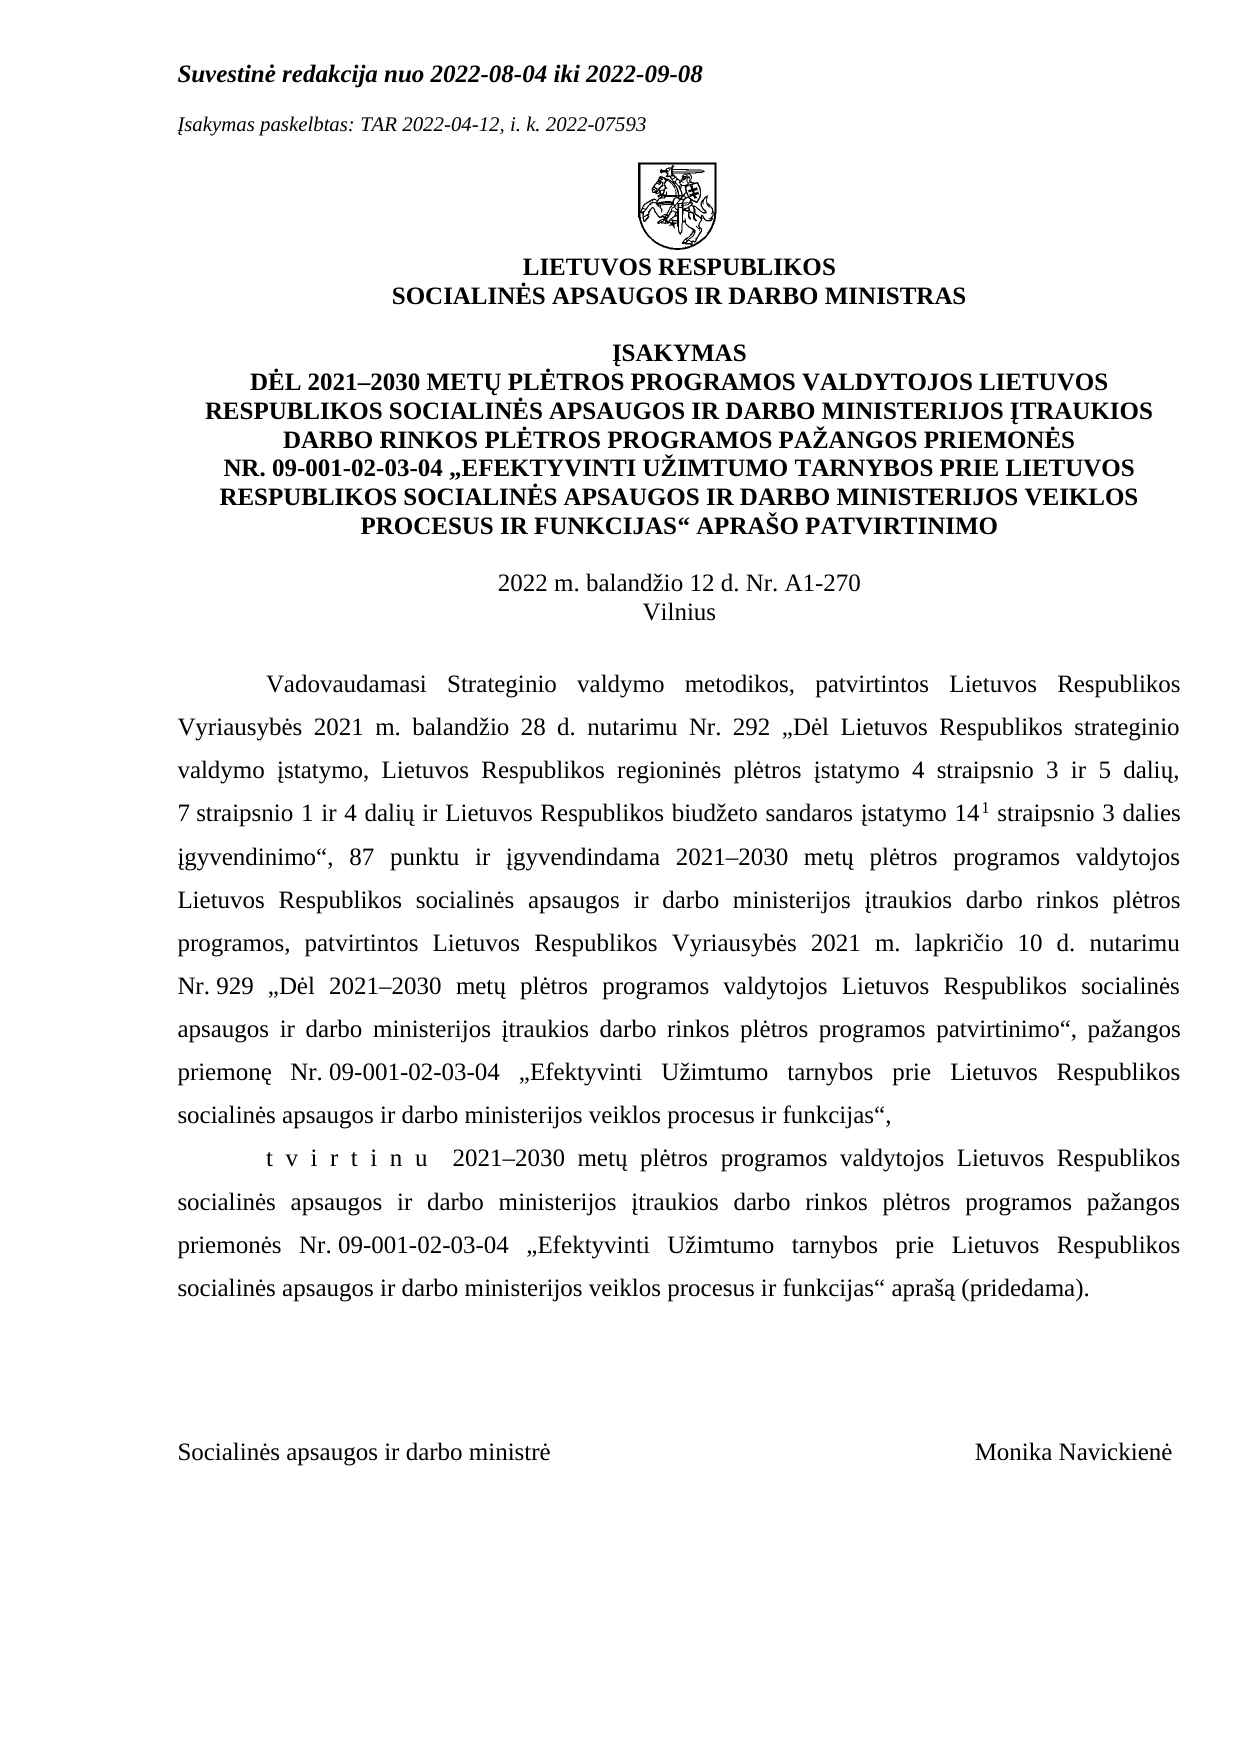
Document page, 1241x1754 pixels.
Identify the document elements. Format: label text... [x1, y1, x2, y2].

text 2022 m. balandžio 12 d. Nr. A1-270 [177, 568, 1181, 597]
text Socialinės apsaugos ir darbo ministrė Monika Navickienė [177, 1428, 1181, 1466]
text DĖL 2021–2030 METŲ PLĖTROS PROGRAMOS VALDYTOJOS LIETUVOS RESPUBLIKOS SOCIALINĖS APSAUGOS IR DARBO MINISTERIJOS ĮTRAUKIOS DARBO RINKOS Plėtros PROGRAMOS PAŽANGOS PRIEMONĖS [177, 367, 1181, 453]
text Suvestinė redakcija nuo 2022-08-04 iki 2022-09-08 [177, 59, 1181, 88]
text Nr. 09-001-02-03-04 „EFEKTYVINTI UŽIMTUMO TARNYBOS PRIE LIETUVOS RESPUBLIKOS SOCIALINĖS APSAUGOS IR DARBO MINISTERIJOS VEIKLOS PROCESUS IR FUNKCIJAS“ APRAŠO PATVIRTINIMO [177, 453, 1181, 540]
text SOCIALINĖS APSAUGOS IR DARBO MINISTRAS [177, 281, 1181, 310]
text Įsakymas paskelbtas: TAR 2022-04-12, i. k. 2022-07593 [177, 112, 1181, 136]
text LIETUVOS RESPUBLIKOS [177, 252, 1181, 281]
text ĮSAKYMAS [177, 338, 1181, 367]
text Vilnius [177, 597, 1181, 626]
text Vadovaudamasi Strateginio valdymo metodikos, patvirtintos Lietuvos Respublikos Vyriausybės 2021 m. balandžio 28 d. nutarimu Nr. 292 „Dėl Lietuvos Respublikos strateginio valdymo įstatymo, Lietuvos Respublikos regioninės plėtros įstatymo 4 straipsnio 3 ir 5 dalių, 7 straipsnio 1 ir 4 dalių ir Lietuvos Respublikos biudžeto sandaros įstatymo 141 straipsnio 3 dalies įgyvendinimo“, 87 punktu ir įgyvendindama 2021–2030 metų plėtros programos valdytojos Lietuvos Respublikos socialinės apsaugos ir darbo ministerijos įtraukios darbo rinkos plėtros programos, patvirtintos Lietuvos Respublikos Vyriausybės 2021 m. lapkričio 10 d. nutarimu Nr. 929 „Dėl 2021–2030 metų plėtros programos valdytojos Lietuvos Respublikos socialinės apsaugos ir darbo ministerijos įtraukios darbo rinkos plėtros programos patvirtinimo“, pažangos priemonę Nr. 09‑001‑02-03-04 „Efektyvinti Užimtumo tarnybos prie Lietuvos Respublikos socialinės apsaugos ir darbo ministerijos veiklos procesus ir funkcijas“, [177, 669, 1181, 1129]
text t v i r t i n u 2021–2030 metų plėtros programos valdytojos Lietuvos Respublikos socialinės apsaugos ir darbo ministerijos įtraukios darbo rinkos plėtros programos pažangos priemonės Nr. 09‑001‑02‑03‑04 „Efektyvinti Užimtumo tarnybos prie Lietuvos Respublikos socialinės apsaugos ir darbo ministerijos veiklos procesus ir funkcijas“ aprašą (pridedama). [177, 1143, 1181, 1302]
